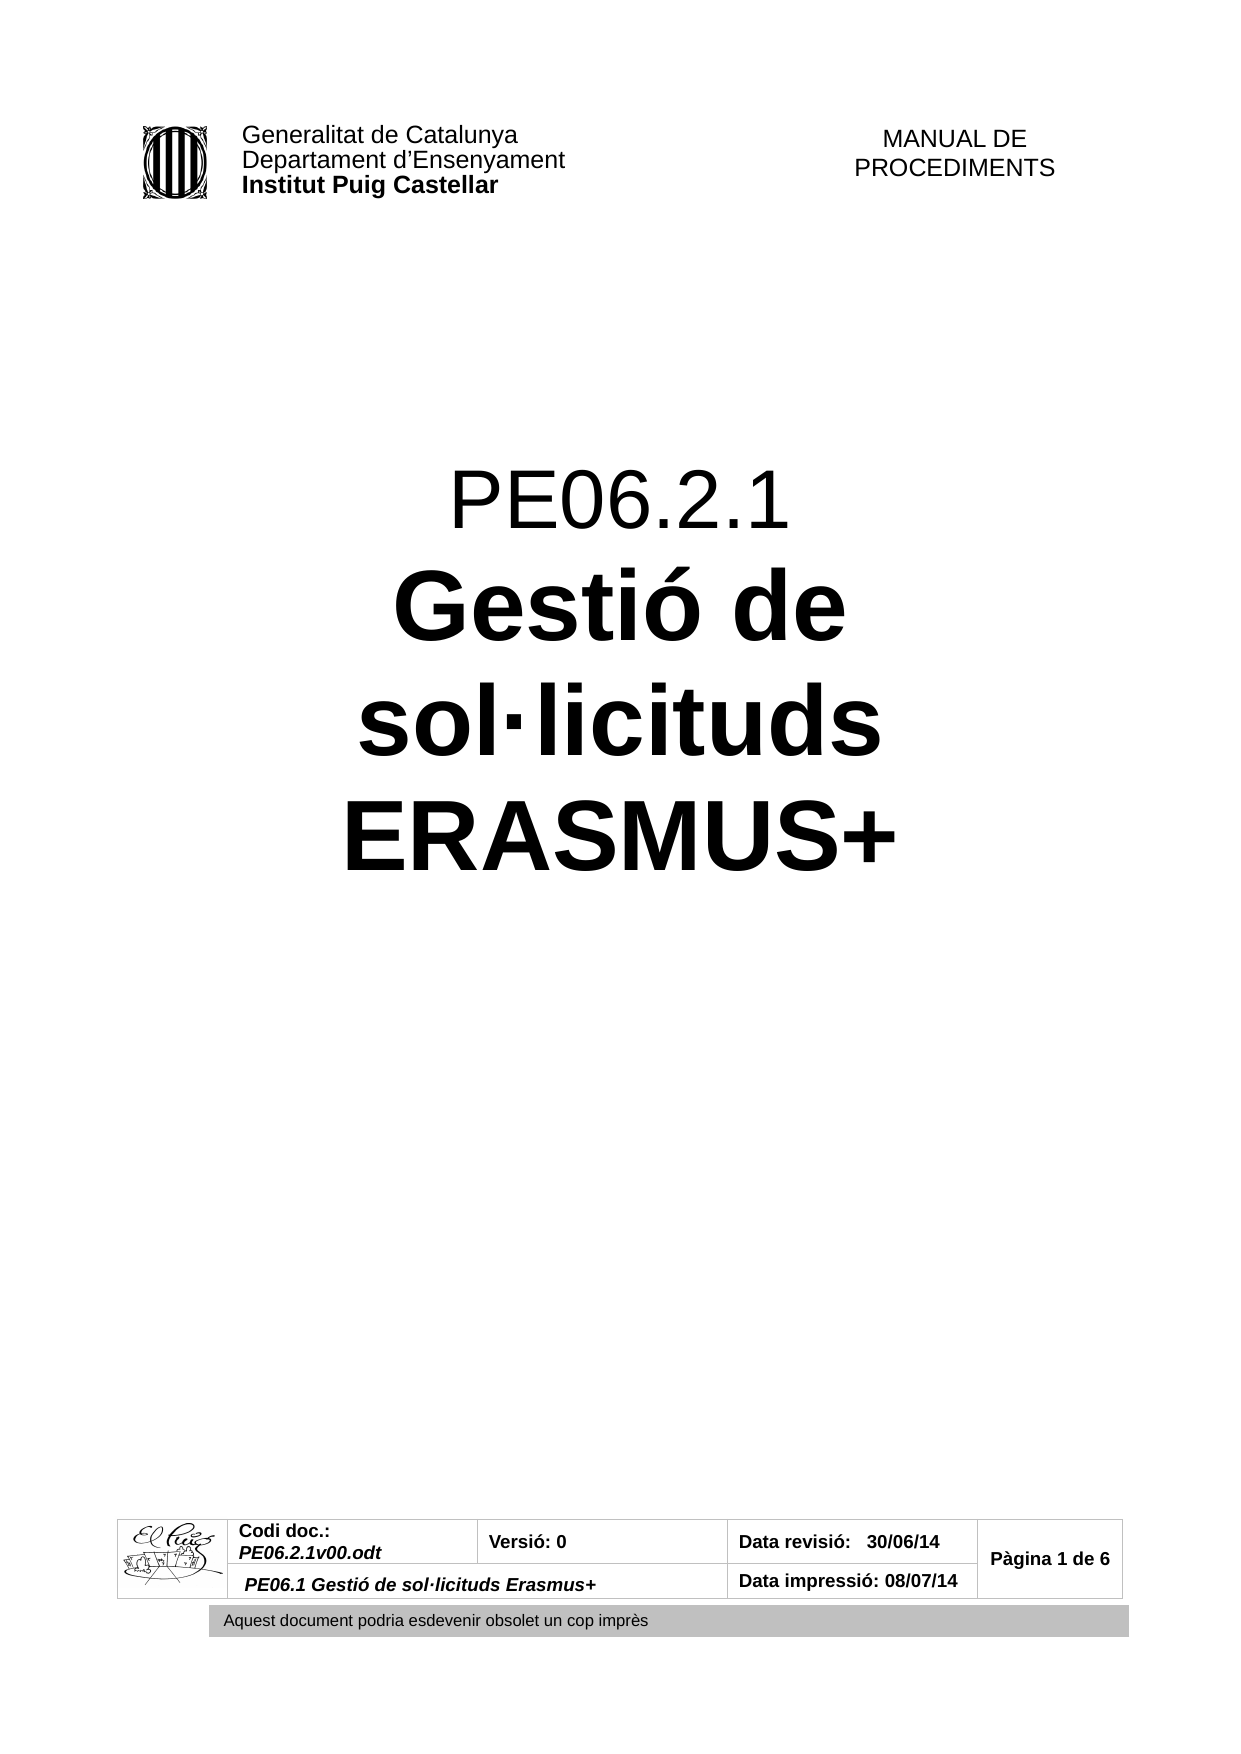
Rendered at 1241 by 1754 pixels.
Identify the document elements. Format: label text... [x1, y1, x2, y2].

text Gestió de sol·licituds ERASMUS+ [118, 547, 1122, 892]
picture [114, 1516, 227, 1588]
picture [143, 126, 207, 199]
text PE06.2.1 [118, 451, 1122, 547]
picture [118, 1520, 227, 1588]
